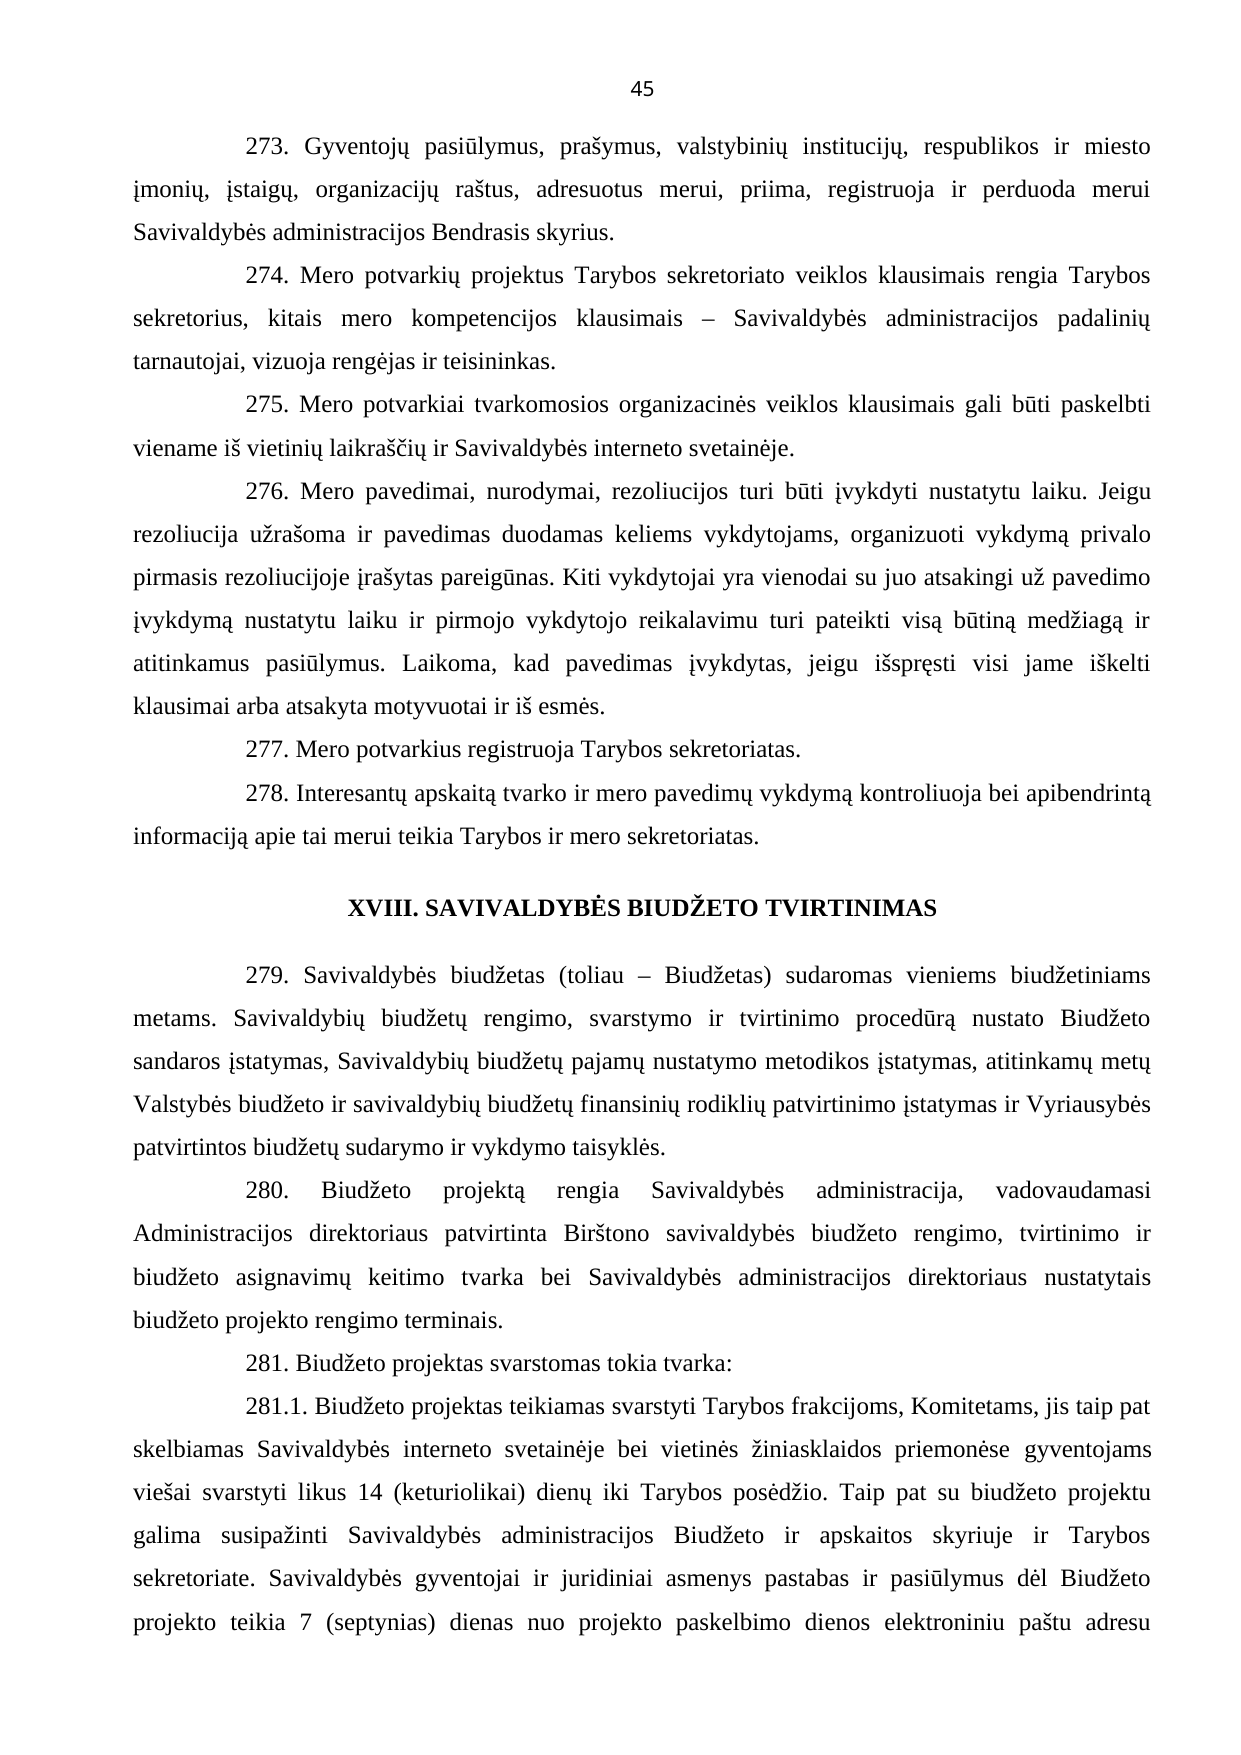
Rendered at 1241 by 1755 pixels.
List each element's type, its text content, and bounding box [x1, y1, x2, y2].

text 275. Mero potvarkiai tvarkomosios organizacinės veiklos klausimais gali būti paskelbti viename iš vietinių laikraščių ir Savivaldybės interneto svetainėje. [133, 389, 1152, 461]
text 279. Savivaldybės biudžetas (toliau – Biudžetas) sudaromas vieniems biudžetiniams metams. Savivaldybių biudžetų rengimo, svarstymo ir tvirtinimo procedūrą nustato Biudžeto sandaros įstatymas, Savivaldybių biudžetų pajamų nustatymo metodikos įstatymas, atitinkamų metų Valstybės biudžeto ir savivaldybių biudžetų finansinių rodiklių patvirtinimo įstatymas ir Vyriausybės patvirtintos biudžetų sudarymo ir vykdymo taisyklės. [133, 960, 1152, 1161]
text 277. Mero potvarkius registruoja Tarybos sekretoriatas. [133, 734, 1152, 763]
text 278. Interesantų apskaitą tvarko ir mero pavedimų vykdymą kontroliuoja bei apibendrintą informaciją apie tai merui teikia Tarybos ir mero sekretoriatas. [133, 778, 1152, 849]
text 281.1. Biudžeto projektas teikiamas svarstyti Tarybos frakcijoms, Komitetams, jis taip pat skelbiamas Savivaldybės interneto svetainėje bei vietinės žiniasklaidos priemonėse gyventojams viešai svarstyti likus 14 (keturiolikai) dienų iki Tarybos posėdžio. Taip pat su biudžeto projektu galima susipažinti Savivaldybės administracijos Biudžeto ir apskaitos skyriuje ir Tarybos sekretoriate. Savivaldybės gyventojai ir juridiniai asmenys pastabas ir pasiūlymus dėl Biudžeto projekto teikia 7 (septynias) dienas nuo projekto paskelbimo dienos elektroniniu paštu adresu [133, 1391, 1152, 1635]
text 273. Gyventojų pasiūlymus, prašymus, valstybinių institucijų, respublikos ir miesto įmonių, įstaigų, organizacijų raštus, adresuotus merui, priima, registruoja ir perduoda merui Savivaldybės administracijos Bendrasis skyrius. [133, 131, 1152, 246]
text 276. Mero pavedimai, nurodymai, rezoliucijos turi būti įvykdyti nustatytu laiku. Jeigu rezoliucija užrašoma ir pavedimas duodamas keliems vykdytojams, organizuoti vykdymą privalo pirmasis rezoliucijoje įrašytas pareigūnas. Kiti vykdytojai yra vienodai su juo atsakingi už pavedimo įvykdymą nustatytu laiku ir pirmojo vykdytojo reikalavimu turi pateikti visą būtiną medžiagą ir atitinkamus pasiūlymus. Laikoma, kad pavedimas įvykdytas, jeigu išspręsti visi jame iškelti klausimai arba atsakyta motyvuotai ir iš esmės. [133, 476, 1152, 720]
text 280. Biudžeto projektą rengia Savivaldybės administracija, vadovaudamasi Administracijos direktoriaus patvirtinta Birštono savivaldybės biudžeto rengimo, tvirtinimo ir biudžeto asignavimų keitimo tvarka bei Savivaldybės administracijos direktoriaus nustatytais biudžeto projekto rengimo terminais. [133, 1175, 1152, 1333]
text XVIII. SAVIVALDYBĖS BIUDŽETO TVIRTINIMAS [133, 893, 1152, 921]
text 281. Biudžeto projektas svarstomas tokia tvarka: [133, 1348, 1152, 1377]
text 274. Mero potvarkių projektus Tarybos sekretoriato veiklos klausimais rengia Tarybos sekretorius, kitais mero kompetencijos klausimais – Savivaldybės administracijos padalinių tarnautojai, vizuoja rengėjas ir teisininkas. [133, 260, 1152, 375]
